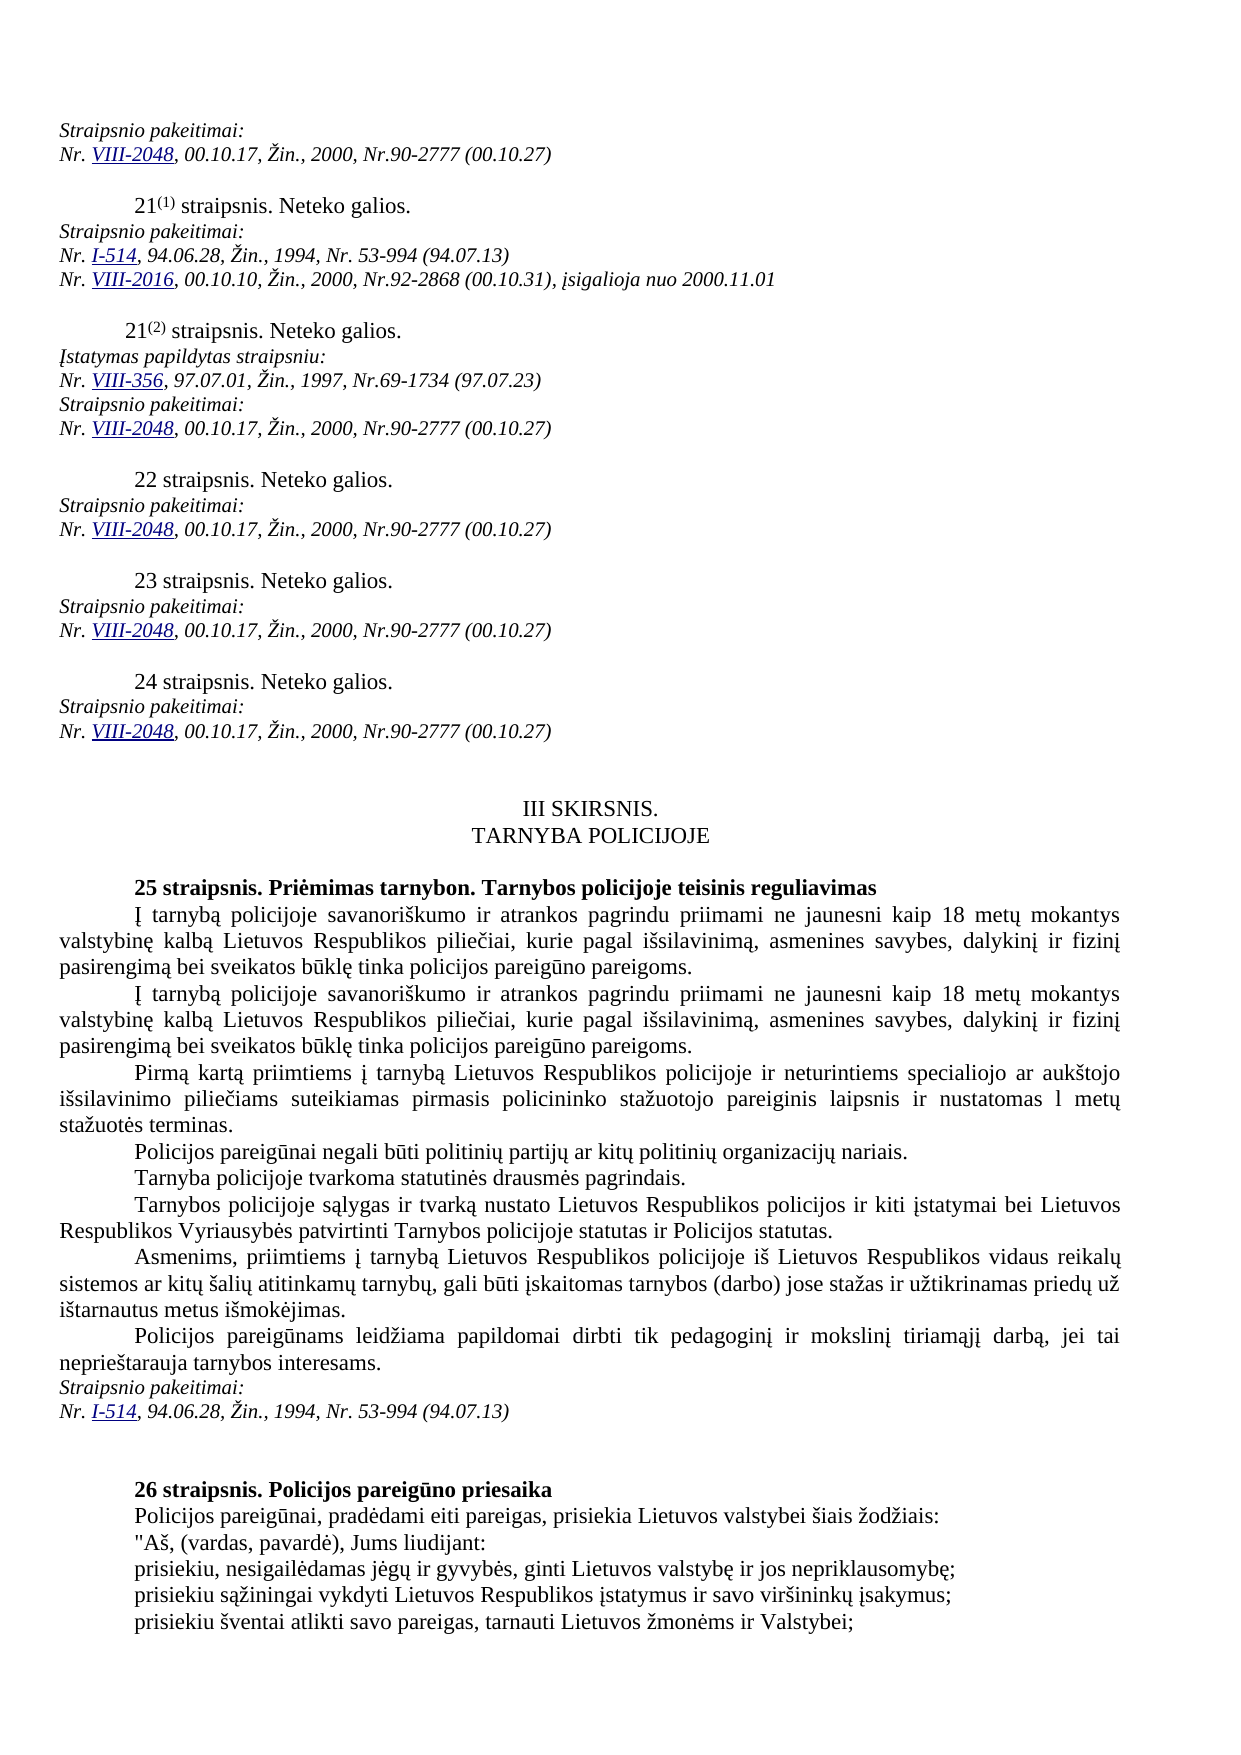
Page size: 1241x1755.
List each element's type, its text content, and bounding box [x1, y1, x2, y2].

text Straipsnio pakeitimai: [59, 219, 1122, 243]
text Asmenims, priimtiems į tarnybą Lietuvos Respublikos policijoje iš Lietuvos Respublikos vidaus reikalų sistemos ar kitų šalių atitinkamų tarnybų, gali būti įskaitomas tarnybos (darbo) jose stažas ir užtikrinamas priedų už ištarnautus metus išmokėjimas. [59, 1243, 1122, 1322]
text TARNYBA POLICIJOJE [59, 822, 1122, 848]
text 22 straipsnis. Neteko galios. [59, 466, 1122, 493]
text Straipsnio pakeitimai: [59, 594, 1122, 618]
text Nr. I-514, 94.06.28, Žin., 1994, Nr. 53-994 (94.07.13) [59, 243, 1122, 267]
text Į tarnybą policijoje savanoriškumo ir atrankos pagrindu priimami ne jaunesni kaip 18 metų mokantys valstybinę kalbą Lietuvos Respublikos piliečiai, kurie pagal išsilavinimą, asmenines savybes, dalykinį ir fizinį pasirengimą bei sveikatos būklę tinka policijos pareigūno pareigoms. [59, 901, 1122, 980]
text Tarnybos policijoje sąlygas ir tvarką nustato Lietuvos Respublikos policijos ir kiti įstatymai bei Lietuvos Respublikos Vyriausybės patvirtinti Tarnybos policijoje statutas ir Policijos statutas. [59, 1191, 1122, 1243]
text Straipsnio pakeitimai: [59, 694, 1122, 718]
text Nr. VIII-2048, 00.10.17, Žin., 2000, Nr.90-2777 (00.10.27) [59, 718, 1122, 743]
text 21(1) straipsnis. Neteko galios. [59, 193, 1122, 219]
text prisiekiu šventai atlikti savo pareigas, tarnauti Lietuvos žmonėms ir Valstybei; [59, 1608, 1122, 1634]
text Nr. VIII-2016, 00.10.10, Žin., 2000, Nr.92-2868 (00.10.31), įsigalioja nuo 2000.11.01 [59, 267, 1122, 291]
text 21(2) straipsnis. Neteko galios. [59, 317, 1122, 344]
text Nr. I-514, 94.06.28, Žin., 1994, Nr. 53-994 (94.07.13) [59, 1399, 1122, 1423]
text Nr. VIII-2048, 00.10.17, Žin., 2000, Nr.90-2777 (00.10.27) [59, 618, 1122, 642]
text Policijos pareigūnai, pradėdami eiti pareigas, prisiekia Lietuvos valstybei šiais žodžiais: [59, 1502, 1122, 1529]
text Nr. VIII-356, 97.07.01, Žin., 1997, Nr.69-1734 (97.07.23) [59, 368, 1122, 392]
text "Aš, (vardas, pavardė), Jums liudijant: [59, 1529, 1122, 1555]
text Nr. VIII-2048, 00.10.17, Žin., 2000, Nr.90-2777 (00.10.27) [59, 142, 1122, 166]
text Straipsnio pakeitimai: [59, 1375, 1122, 1399]
text Įstatymas papildytas straipsniu: [59, 344, 1122, 368]
text 25 straipsnis. Priėmimas tarnybon. Tarnybos policijoje teisinis reguliavimas [59, 874, 1122, 901]
text Policijos pareigūnai negali būti politinių partijų ar kitų politinių organizacijų nariais. [59, 1138, 1122, 1164]
text 23 straipsnis. Neteko galios. [59, 567, 1122, 594]
text Nr. VIII-2048, 00.10.17, Žin., 2000, Nr.90-2777 (00.10.27) [59, 517, 1122, 541]
text Pirmą kartą priimtiems į tarnybą Lietuvos Respublikos policijoje ir neturintiems specialiojo ar aukštojo išsilavinimo piliečiams suteikiamas pirmasis policininko stažuotojo pareiginis laipsnis ir nustatomas l metų stažuotės terminas. [59, 1059, 1122, 1138]
text 24 straipsnis. Neteko galios. [59, 668, 1122, 694]
text Tarnyba policijoje tvarkoma statutinės drausmės pagrindais. [59, 1164, 1122, 1191]
text Į tarnybą policijoje savanoriškumo ir atrankos pagrindu priimami ne jaunesni kaip 18 metų mokantys valstybinę kalbą Lietuvos Respublikos piliečiai, kurie pagal išsilavinimą, asmenines savybes, dalykinį ir fizinį pasirengimą bei sveikatos būklę tinka policijos pareigūno pareigoms. [59, 980, 1122, 1059]
text prisiekiu, nesigailėdamas jėgų ir gyvybės, ginti Lietuvos valstybę ir jos nepriklausomybę; [59, 1555, 1122, 1581]
text Nr. VIII-2048, 00.10.17, Žin., 2000, Nr.90-2777 (00.10.27) [59, 416, 1122, 440]
text Straipsnio pakeitimai: [59, 493, 1122, 517]
text Straipsnio pakeitimai: [59, 392, 1122, 416]
text Straipsnio pakeitimai: [59, 118, 1122, 142]
text 26 straipsnis. Policijos pareigūno priesaika [59, 1476, 1122, 1502]
text prisiekiu sąžiningai vykdyti Lietuvos Respublikos įstatymus ir savo viršininkų įsakymus; [59, 1581, 1122, 1608]
text III SKIRSNIS. [59, 795, 1122, 822]
text Policijos pareigūnams leidžiama papildomai dirbti tik pedagoginį ir mokslinį tiriamąjį darbą, jei tai neprieštarauja tarnybos interesams. [59, 1322, 1122, 1375]
